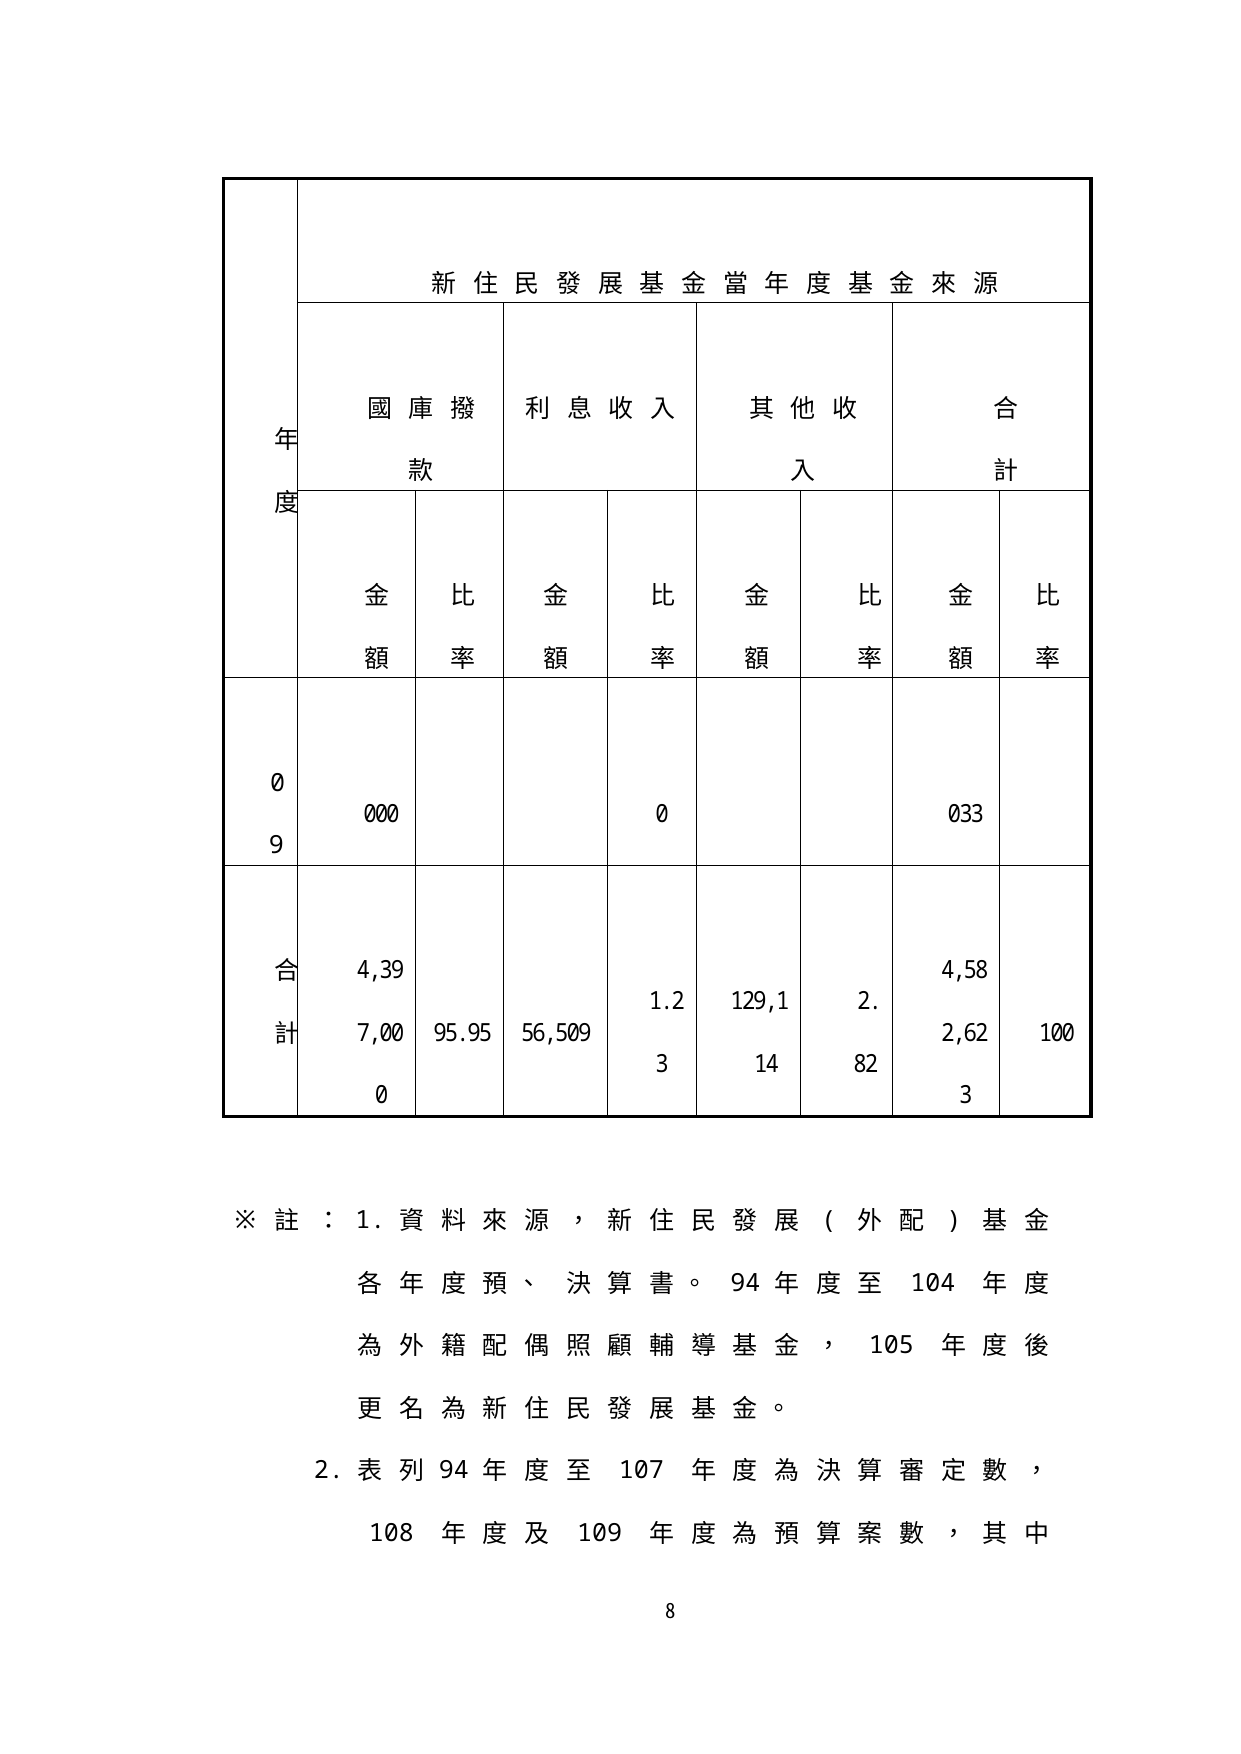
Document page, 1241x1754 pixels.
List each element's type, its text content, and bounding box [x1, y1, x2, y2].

table_cell [416, 678, 503, 865]
table_cell 129,114 [697, 866, 800, 1115]
table_cell 09 [225, 678, 297, 865]
table_cell 100 [1000, 866, 1089, 1115]
table_cell [801, 678, 892, 865]
table_cell 4,397,000 [298, 866, 415, 1115]
text ※註：1.資料來源，新住民發展(外配)基金各年度預、決算書。94年度至104年度為外籍配偶照顧輔導基金，105年度後更名為新住民發展基金。 [212, 1177, 1058, 1427]
table_cell [697, 678, 800, 865]
table_cell [504, 678, 607, 865]
table_cell 95.95 [416, 866, 503, 1115]
table_cell 金額 [298, 491, 415, 677]
table_cell 1.23 [608, 866, 696, 1115]
table_cell 其他收入 [697, 303, 892, 490]
table_cell 國庫撥款 [298, 303, 503, 490]
table_cell 金額 [504, 491, 607, 677]
table_cell 比率 [608, 491, 696, 677]
table_cell [1000, 678, 1089, 865]
table_cell 000 [298, 678, 415, 865]
table_cell 利息收入 [504, 303, 696, 490]
table_cell 合計 [225, 866, 297, 1115]
table_cell 金額 [697, 491, 800, 677]
table_cell 金額 [893, 491, 999, 677]
text 2.表列94年度至107年度為決算審定數，108年度及109年度為預算案數，其中 [286, 1427, 1058, 1552]
table_cell 比率 [1000, 491, 1089, 677]
table_cell 033 [893, 678, 999, 865]
table_cell 比率 [416, 491, 503, 677]
table_header 新住民發展基金當年度基金來源 [298, 180, 1089, 302]
table_cell 0 [608, 678, 696, 865]
table_cell 4,582,623 [893, 866, 999, 1115]
table_cell 合 計 [893, 303, 1089, 490]
table_cell 2.82 [801, 866, 892, 1115]
table_cell 56,509 [504, 866, 607, 1115]
table_cell 比率 [801, 491, 892, 677]
table_header 年度 [225, 180, 297, 677]
